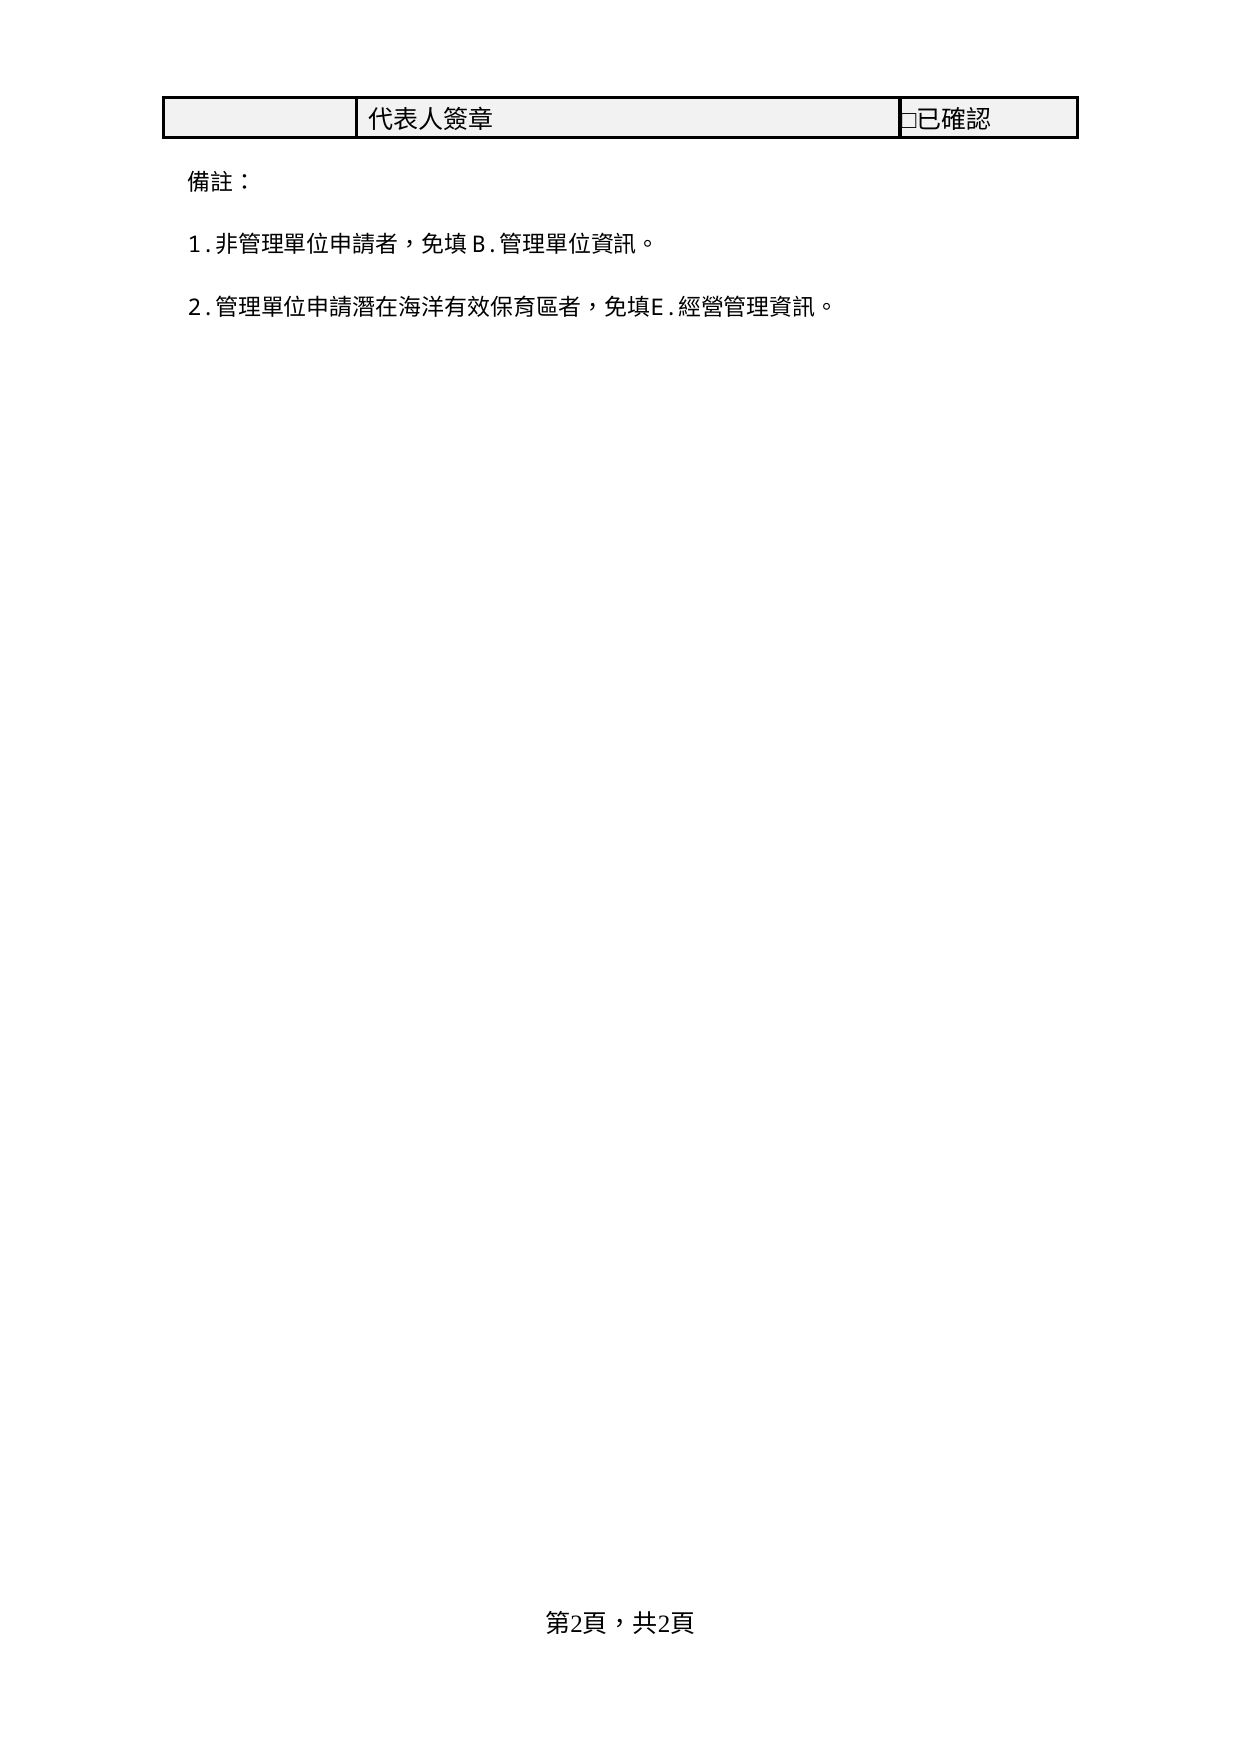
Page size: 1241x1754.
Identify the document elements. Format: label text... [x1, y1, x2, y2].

table_cell □已確認 [902, 99, 1076, 136]
table_cell [165, 99, 355, 136]
text 備註： [187, 139, 1053, 201]
text 1.非管理單位申請者，免填B.管理單位資訊。 [187, 201, 1053, 264]
text 2.管理單位申請潛在海洋有效保育區者，免填E.經營管理資訊。 [187, 264, 1053, 326]
table_cell 代表人簽章 [358, 99, 898, 136]
